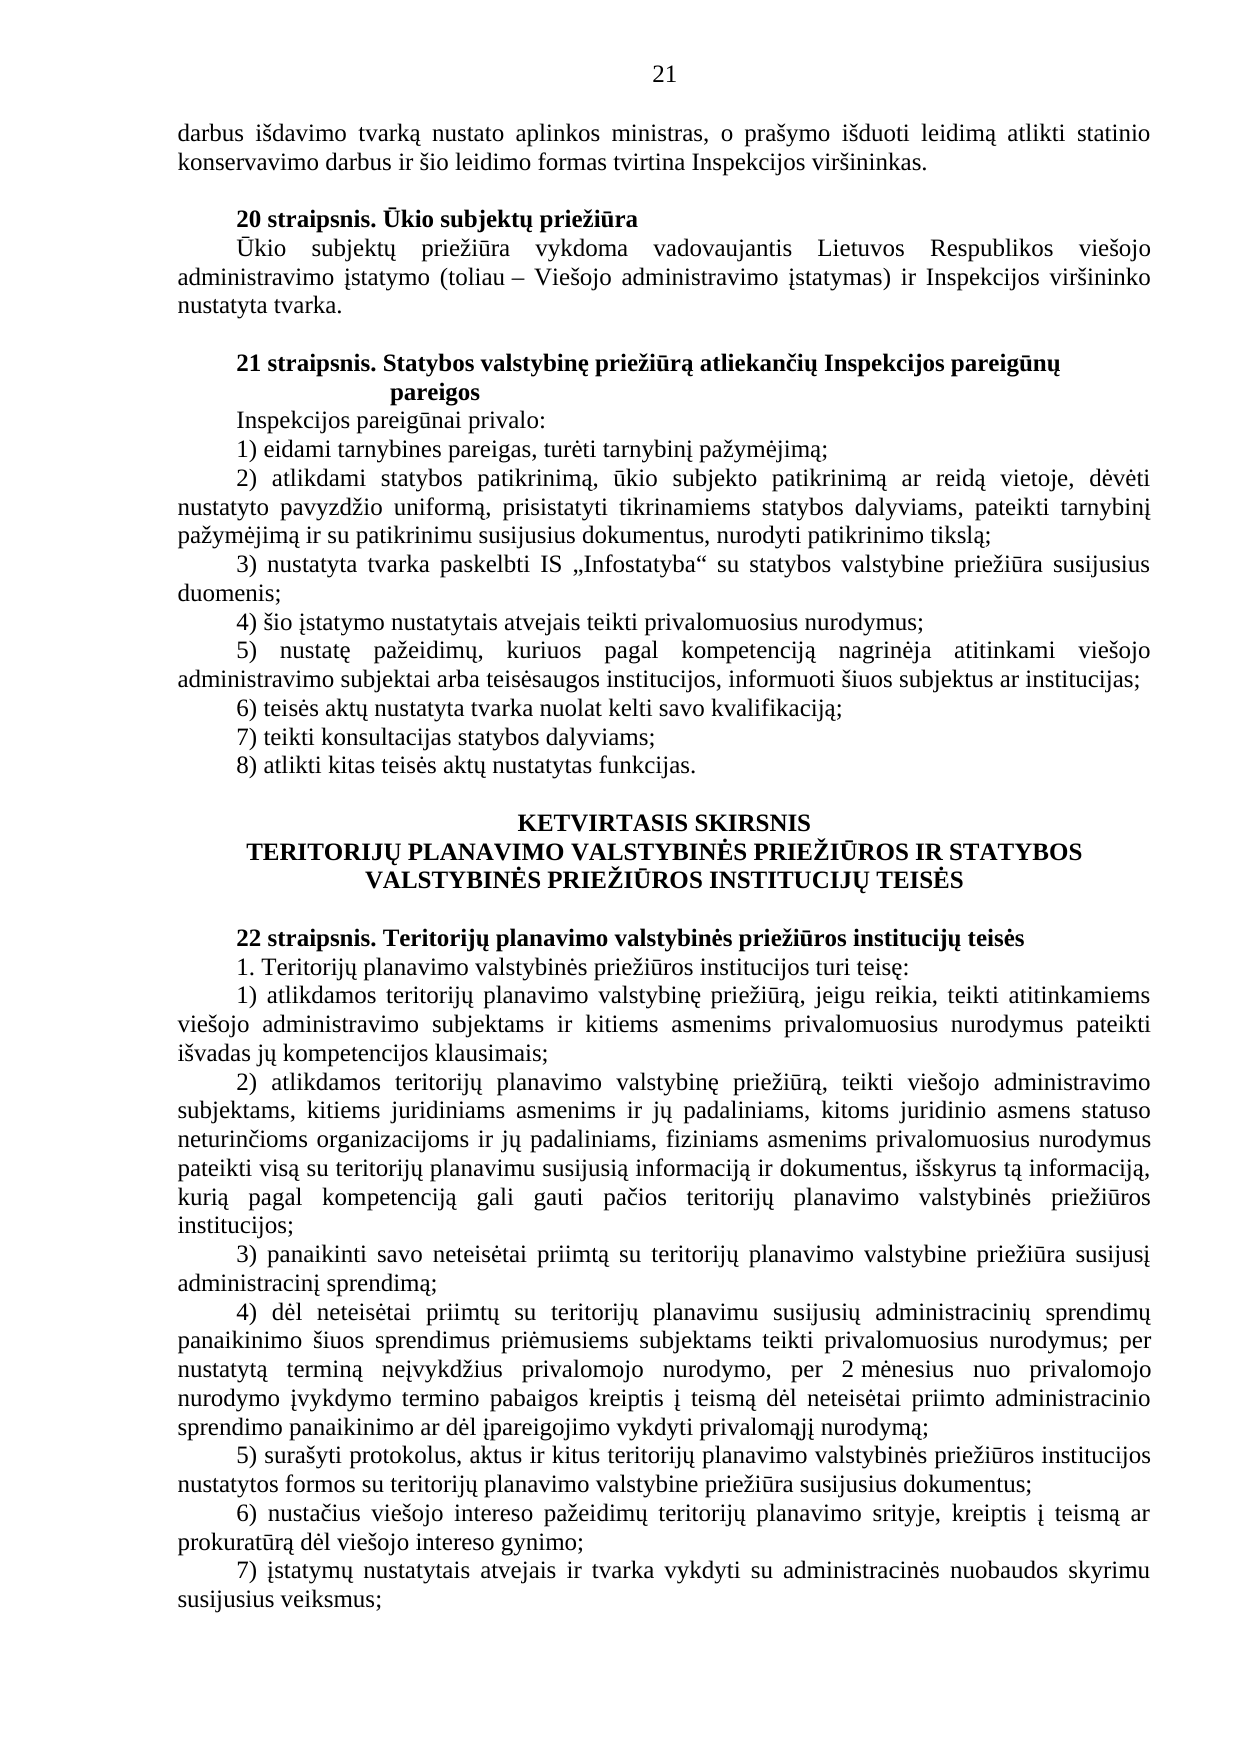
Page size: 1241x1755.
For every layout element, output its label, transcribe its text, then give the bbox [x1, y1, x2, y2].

text KETVIRTASIS SKIRSNIS [177, 808, 1152, 837]
text 1. Teritorijų planavimo valstybinės priežiūros institucijos turi teisę: [177, 952, 1152, 981]
text 5) surašyti protokolus, aktus ir kitus teritorijų planavimo valstybinės priežiūros institucijos nustatytos formos su teritorijų planavimo valstybine priežiūra susijusius dokumentus; [177, 1441, 1152, 1498]
text 2) atlikdami statybos patikrinimą, ūkio subjekto patikrinimą ar reidą vietoje, dėvėti nustatyto pavyzdžio uniformą, prisistatyti tikrinamiems statybos dalyviams, pateikti tarnybinį pažymėjimą ir su patikrinimu susijusius dokumentus, nurodyti patikrinimo tikslą; [177, 463, 1152, 549]
text 6) nustačius viešojo intereso pažeidimų teritorijų planavimo srityje, kreiptis į teismą ar prokuratūrą dėl viešojo intereso gynimo; [177, 1498, 1152, 1556]
text 5) nustatę pažeidimų, kuriuos pagal kompetenciją nagrinėja atitinkami viešojo administravimo subjektai arba teisėsaugos institucijos, informuoti šiuos subjektus ar institucijas; [177, 636, 1152, 693]
text 4) dėl neteisėtai priimtų su teritorijų planavimu susijusių administracinių sprendimų panaikinimo šiuos sprendimus priėmusiems subjektams teikti privalomuosius nurodymus; per nustatytą terminą neįvykdžius privalomojo nurodymo, per 2 mėnesius nuo privalomojo nurodymo įvykdymo termino pabaigos kreiptis į teismą dėl neteisėtai priimto administracinio sprendimo panaikinimo ar dėl įpareigojimo vykdyti privalomąjį nurodymą; [177, 1297, 1152, 1441]
text 6) teisės aktų nustatyta tvarka nuolat kelti savo kvalifikaciją; [177, 693, 1152, 722]
text 1) atlikdamos teritorijų planavimo valstybinę priežiūrą, jeigu reikia, teikti atitinkamiems viešojo administravimo subjektams ir kitiems asmenims privalomuosius nurodymus pateikti išvadas jų kompetencijos klausimais; [177, 981, 1152, 1067]
text 4) šio įstatymo nustatytais atvejais teikti privalomuosius nurodymus; [177, 607, 1152, 636]
text 7) įstatymų nustatytais atvejais ir tvarka vykdyti su administracinės nuobaudos skyrimu susijusius veiksmus; [177, 1556, 1152, 1613]
text 2) atlikdamos teritorijų planavimo valstybinę priežiūrą, teikti viešojo administravimo subjektams, kitiems juridiniams asmenims ir jų padaliniams, kitoms juridinio asmens statuso neturinčioms organizacijoms ir jų padaliniams, fiziniams asmenims privalomuosius nurodymus pateikti visą su teritorijų planavimu susijusią informaciją ir dokumentus, išskyrus tą informaciją, kurią pagal kompetenciją gali gauti pačios teritorijų planavimo valstybinės priežiūros institucijos; [177, 1067, 1152, 1239]
text 22 straipsnis. Teritorijų planavimo valstybinės priežiūros institucijų teisės [177, 923, 1152, 952]
text darbus išdavimo tvarką nustato aplinkos ministras, o prašymo išduoti leidimą atlikti statinio konservavimo darbus ir šio leidimo formas tvirtina Inspekcijos viršininkas. [177, 118, 1152, 176]
text 3) panaikinti savo neteisėtai priimtą su teritorijų planavimo valstybine priežiūra susijusį administracinį sprendimą; [177, 1239, 1152, 1297]
text 21 straipsnis. Statybos valstybinę priežiūrą atliekančių Inspekcijos pareigūnų pareigos [236, 348, 1152, 406]
text TERITORIJŲ PLANAVIMO VALSTYBINĖS PRIEŽIŪROS IR STATYBOS VALSTYBINĖS PRIEŽIŪROS INSTITUCIJŲ TEISĖS [177, 837, 1152, 894]
text 8) atlikti kitas teisės aktų nustatytas funkcijas. [177, 751, 1152, 779]
text 1) eidami tarnybines pareigas, turėti tarnybinį pažymėjimą; [177, 434, 1152, 463]
text 20 straipsnis. Ūkio subjektų priežiūra [177, 204, 1152, 233]
text 7) teikti konsultacijas statybos dalyviams; [177, 722, 1152, 751]
text Ūkio subjektų priežiūra vykdoma vadovaujantis Lietuvos Respublikos viešojo administravimo įstatymo (toliau – Viešojo administravimo įstatymas) ir Inspekcijos viršininko nustatyta tvarka. [177, 233, 1152, 319]
text 3) nustatyta tvarka paskelbti IS „Infostatyba“ su statybos valstybine priežiūra susijusius duomenis; [177, 549, 1152, 607]
text Inspekcijos pareigūnai privalo: [177, 406, 1152, 434]
